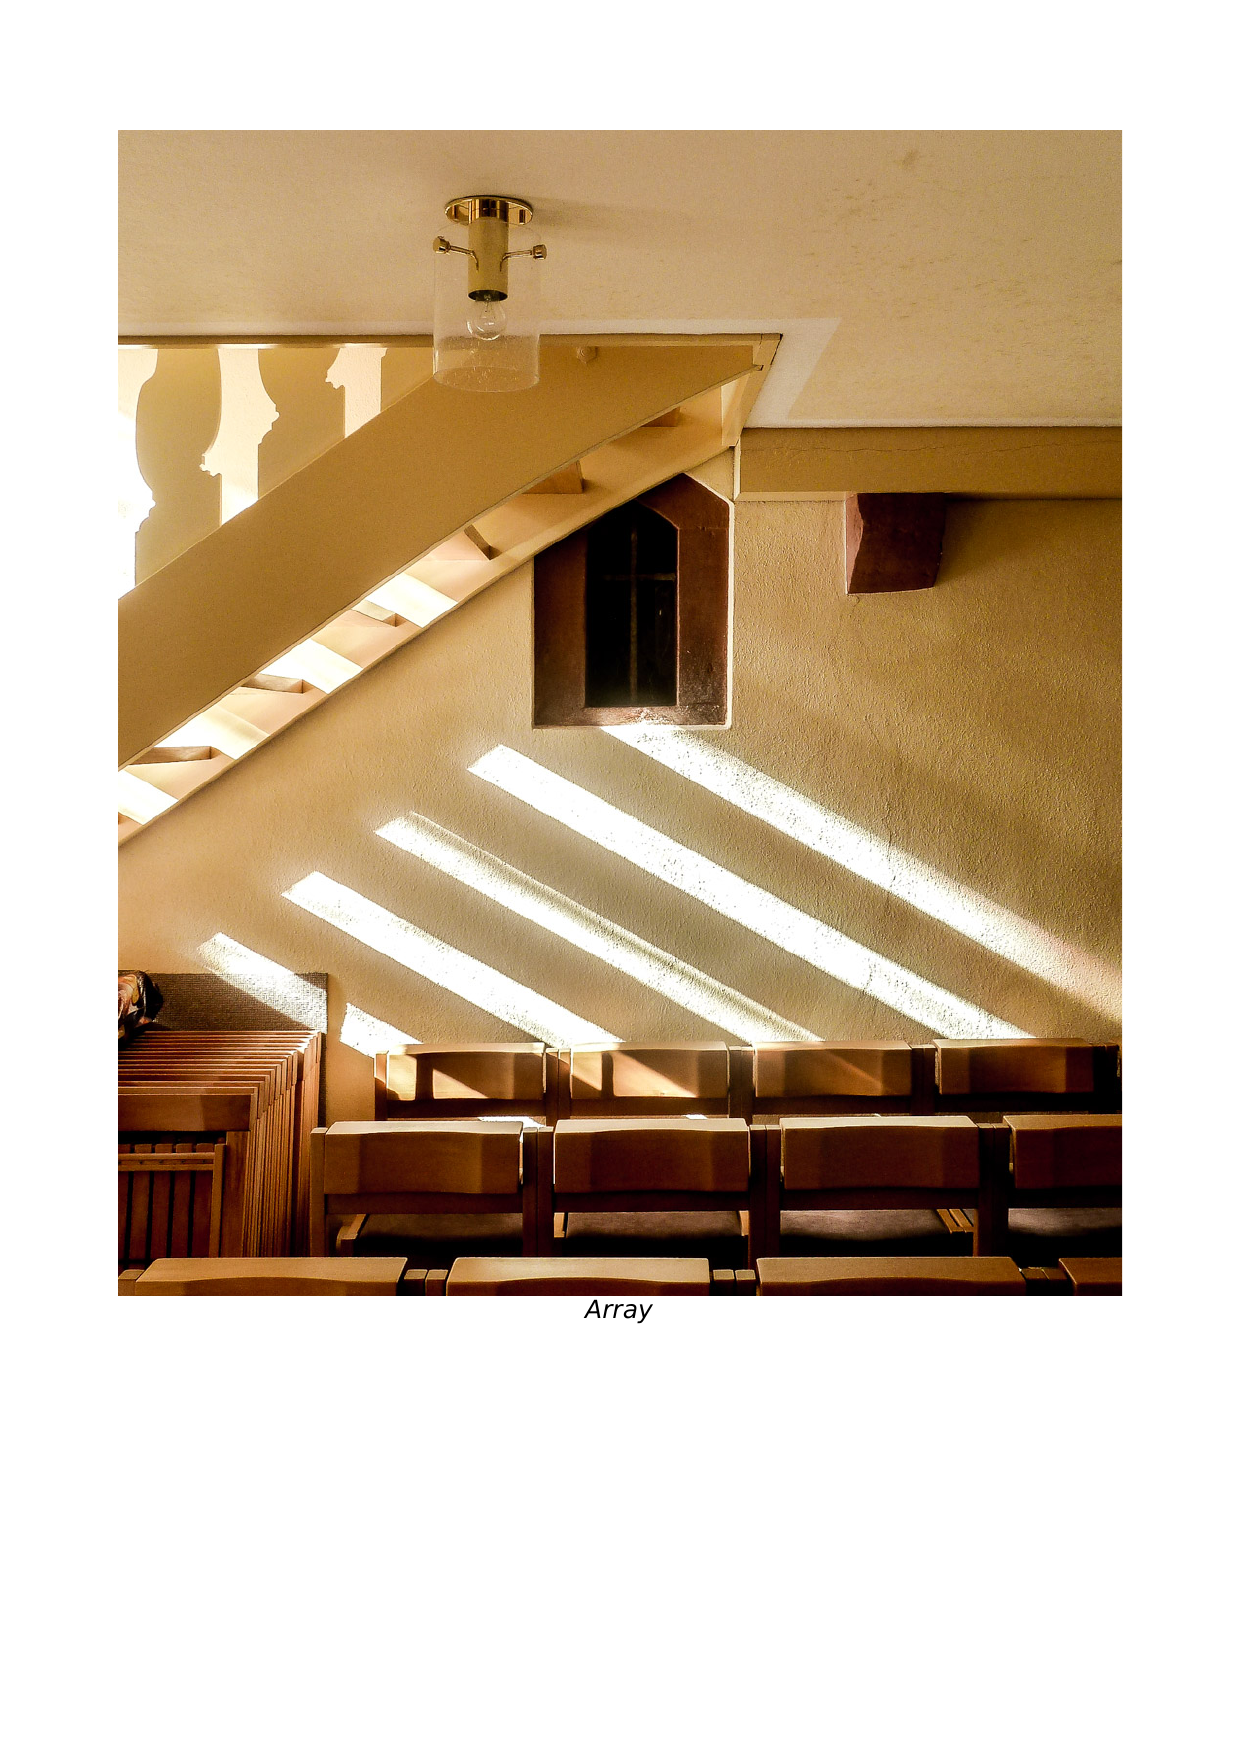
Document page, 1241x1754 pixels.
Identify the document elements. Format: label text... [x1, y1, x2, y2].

text Array [118, 1296, 1122, 1325]
picture [118, 130, 1123, 1296]
